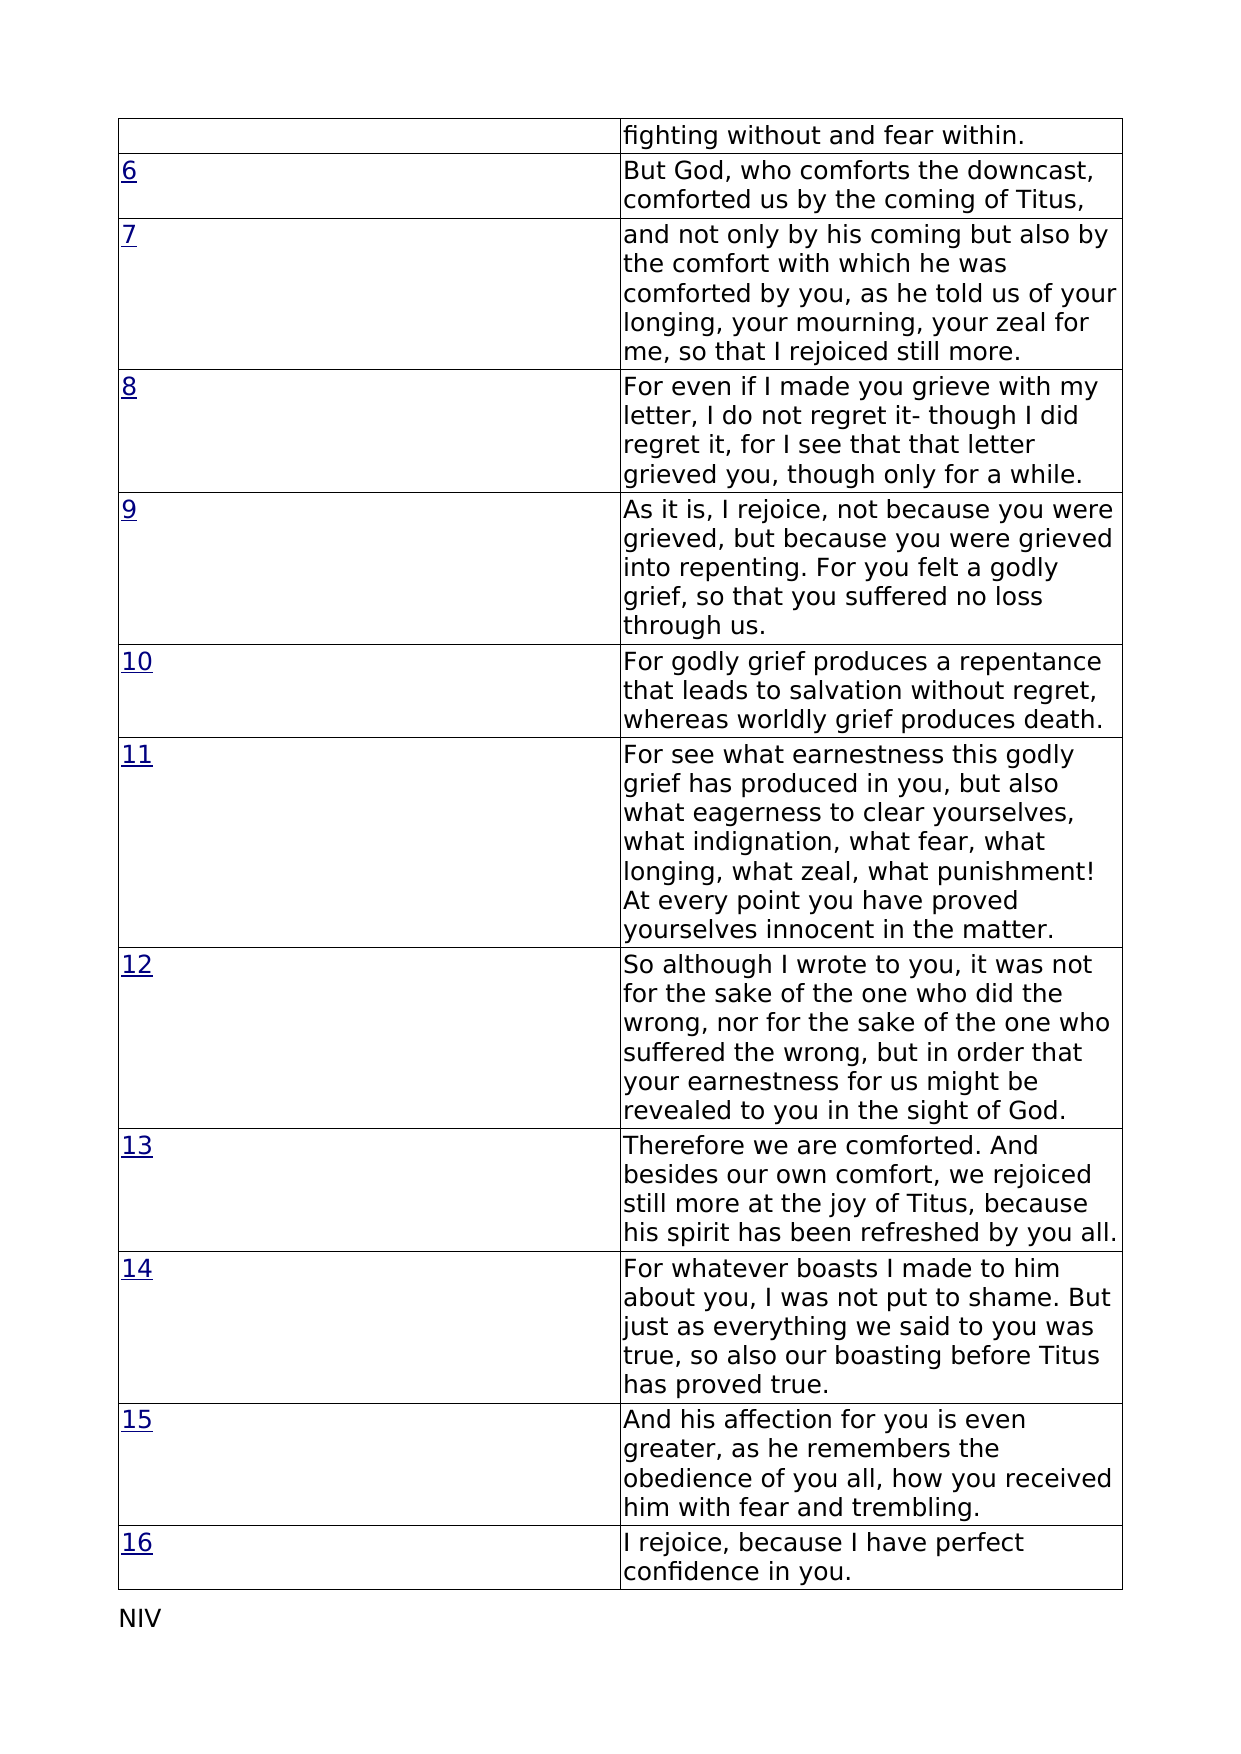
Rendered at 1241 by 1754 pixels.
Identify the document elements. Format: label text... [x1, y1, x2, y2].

table_cell So although I wrote to you, it was not for the sake of the one who did the wrong, nor for the sake of the one who suffered the wrong, but in order that your earnestness for us might be revealed to you in the sight of God. [621, 948, 1122, 1128]
table_cell 15 [119, 1404, 620, 1525]
table_cell fighting without and fear within. [621, 119, 1122, 153]
table_cell For whatever boasts I made to him about you, I was not put to shame. But just as everything we said to you was true, so also our boasting before Titus has proved true. [621, 1252, 1122, 1402]
table_cell 10 [119, 645, 620, 737]
table_cell 11 [119, 738, 620, 947]
table_cell Therefore we are comforted. And besides our own comfort, we rejoiced still more at the joy of Titus, because his spirit has been refreshed by you all. [621, 1129, 1122, 1251]
table_cell 7 [119, 219, 620, 369]
table_cell 14 [119, 1252, 620, 1402]
table_cell And his affection for you is even greater, as he remembers the obedience of you all, how you received him with fear and trembling. [621, 1404, 1122, 1525]
table_cell I rejoice, because I have perfect confidence in you. [621, 1526, 1122, 1589]
table_cell [119, 119, 620, 153]
table_cell 13 [119, 1129, 620, 1251]
table_cell 16 [119, 1526, 620, 1589]
text NIV [118, 1604, 1122, 1633]
table_cell As it is, I rejoice, not because you were grieved, but because you were grieved into repenting. For you felt a godly grief, so that you suffered no loss through us. [621, 493, 1122, 644]
table_cell and not only by his coming but also by the comfort with which he was comforted by you, as he told us of your longing, your mourning, your zeal for me, so that I rejoiced still more. [621, 219, 1122, 369]
table_cell 12 [119, 948, 620, 1128]
table_cell 9 [119, 493, 620, 644]
table_cell For even if I made you grieve with my letter, I do not regret it- though I did regret it, for I see that that letter grieved you, though only for a while. [621, 370, 1122, 492]
table_cell 6 [119, 154, 620, 217]
table_cell For see what earnestness this godly grief has produced in you, but also what eagerness to clear yourselves, what indignation, what fear, what longing, what zeal, what punishment! At every point you have proved yourselves innocent in the matter. [621, 738, 1122, 947]
table_cell But God, who comforts the downcast, comforted us by the coming of Titus, [621, 154, 1122, 217]
table_cell 8 [119, 370, 620, 492]
table_cell For godly grief produces a repentance that leads to salvation without regret, whereas worldly grief produces death. [621, 645, 1122, 737]
